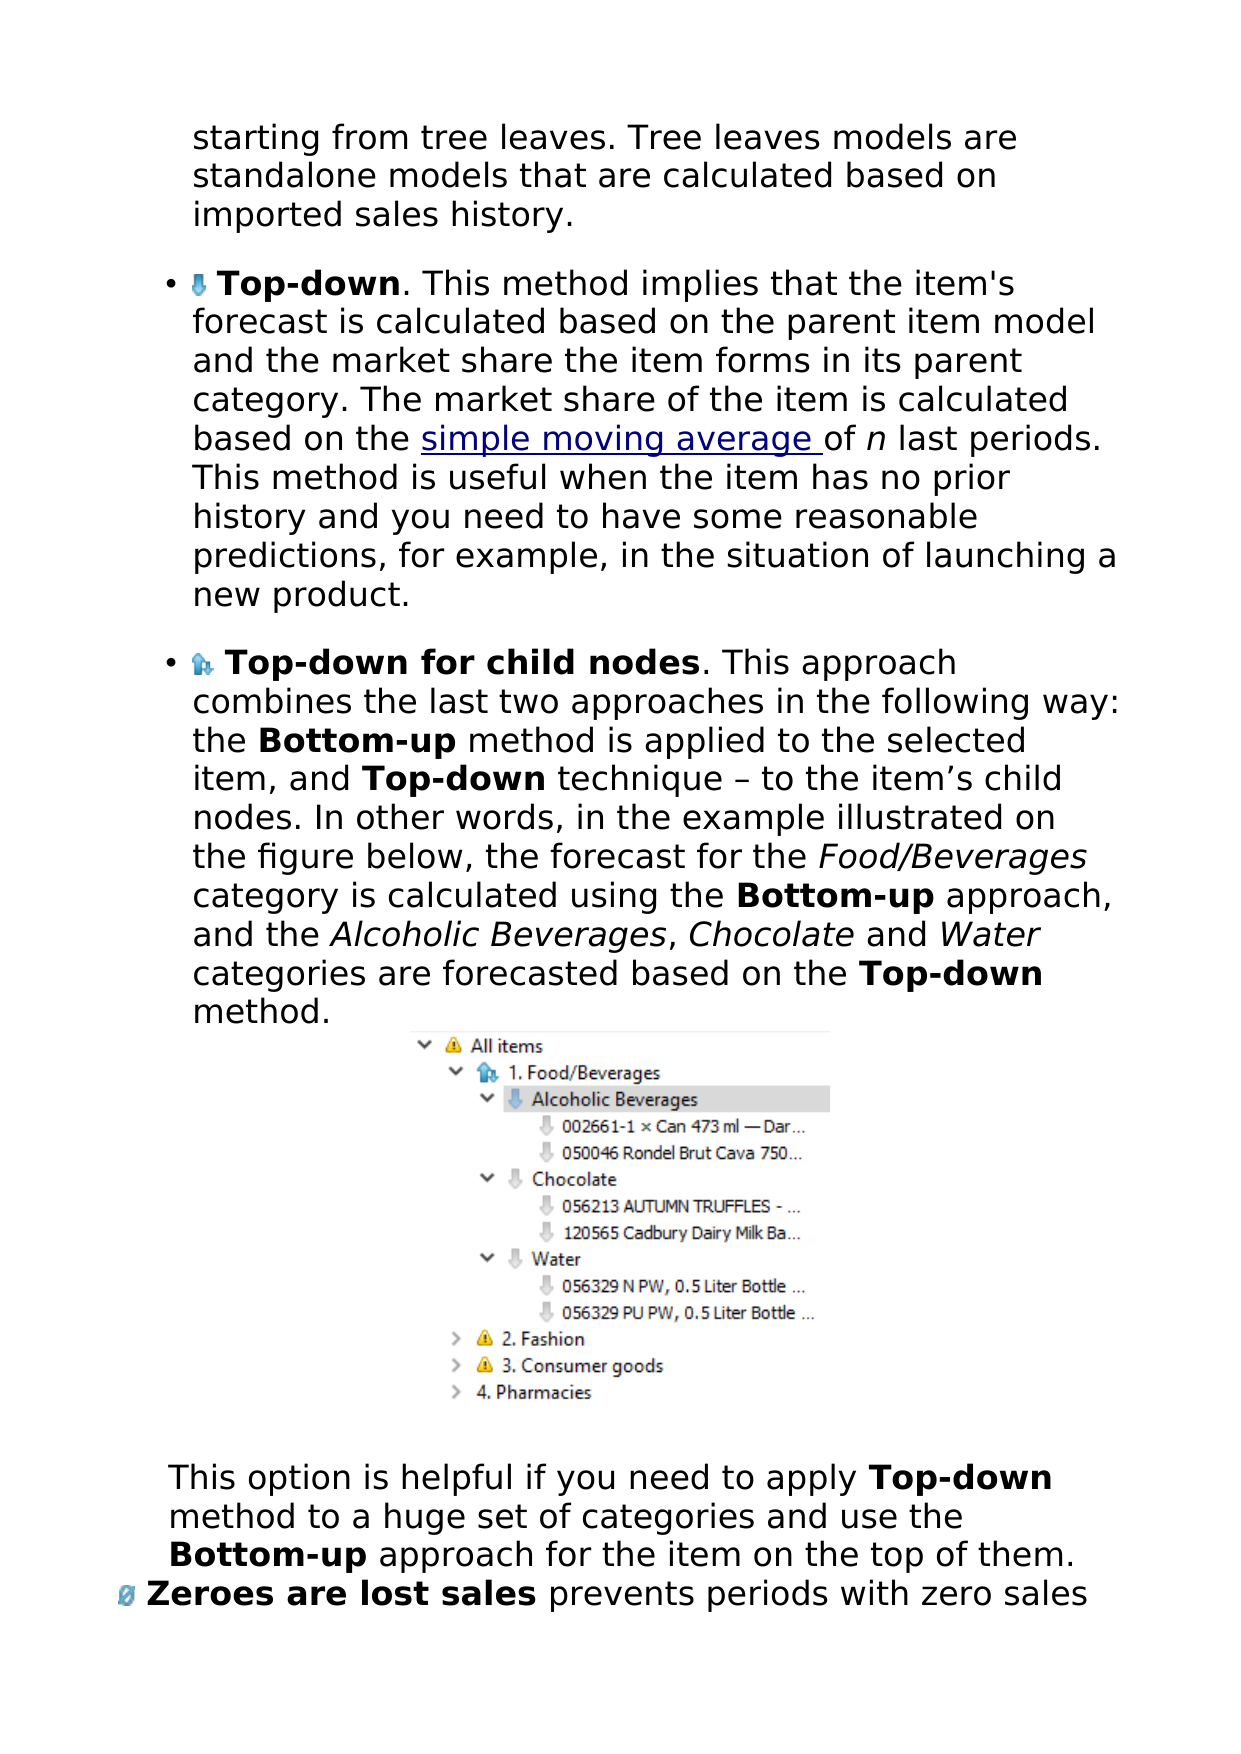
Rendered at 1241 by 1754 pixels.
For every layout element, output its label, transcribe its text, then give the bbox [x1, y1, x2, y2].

list Top-down for child nodes. This approach combines the last two approaches in the following way: the Bottom-up method is applied to the selected item, and Top-down technique – to the item’s child nodes. In other words, in the example illustrated on the figure below, the forecast for the Food/Beverages category is calculated using the Bottom-up approach, and the Alcoholic Beverages, Chocolate and Water categories are forecasted based on the Top-down method. [177, 643, 1122, 1032]
list Top-down. This method implies that the item's forecast is calculated based on the parent item model and the market share the item forms in its parent category. The market share of the item is calculated based on the simple moving average of n last periods. This method is useful when the item has no prior history and you need to have some reasonable predictions, for example, in the situation of launching a new product. [177, 264, 1122, 614]
text Zeroes are lost sales prevents periods with zero sales [118, 1575, 1122, 1614]
picture [192, 653, 214, 675]
picture [410, 1031, 831, 1407]
text This option is helpful if you need to apply Top-down method to a huge set of categories and use the Bottom-up approach for the item on the top of them. [168, 1458, 1122, 1575]
picture [192, 274, 207, 296]
picture [118, 1585, 136, 1606]
list starting from tree leaves. Tree leaves models are standalone models that are calculated based on imported sales history. [177, 118, 1122, 235]
